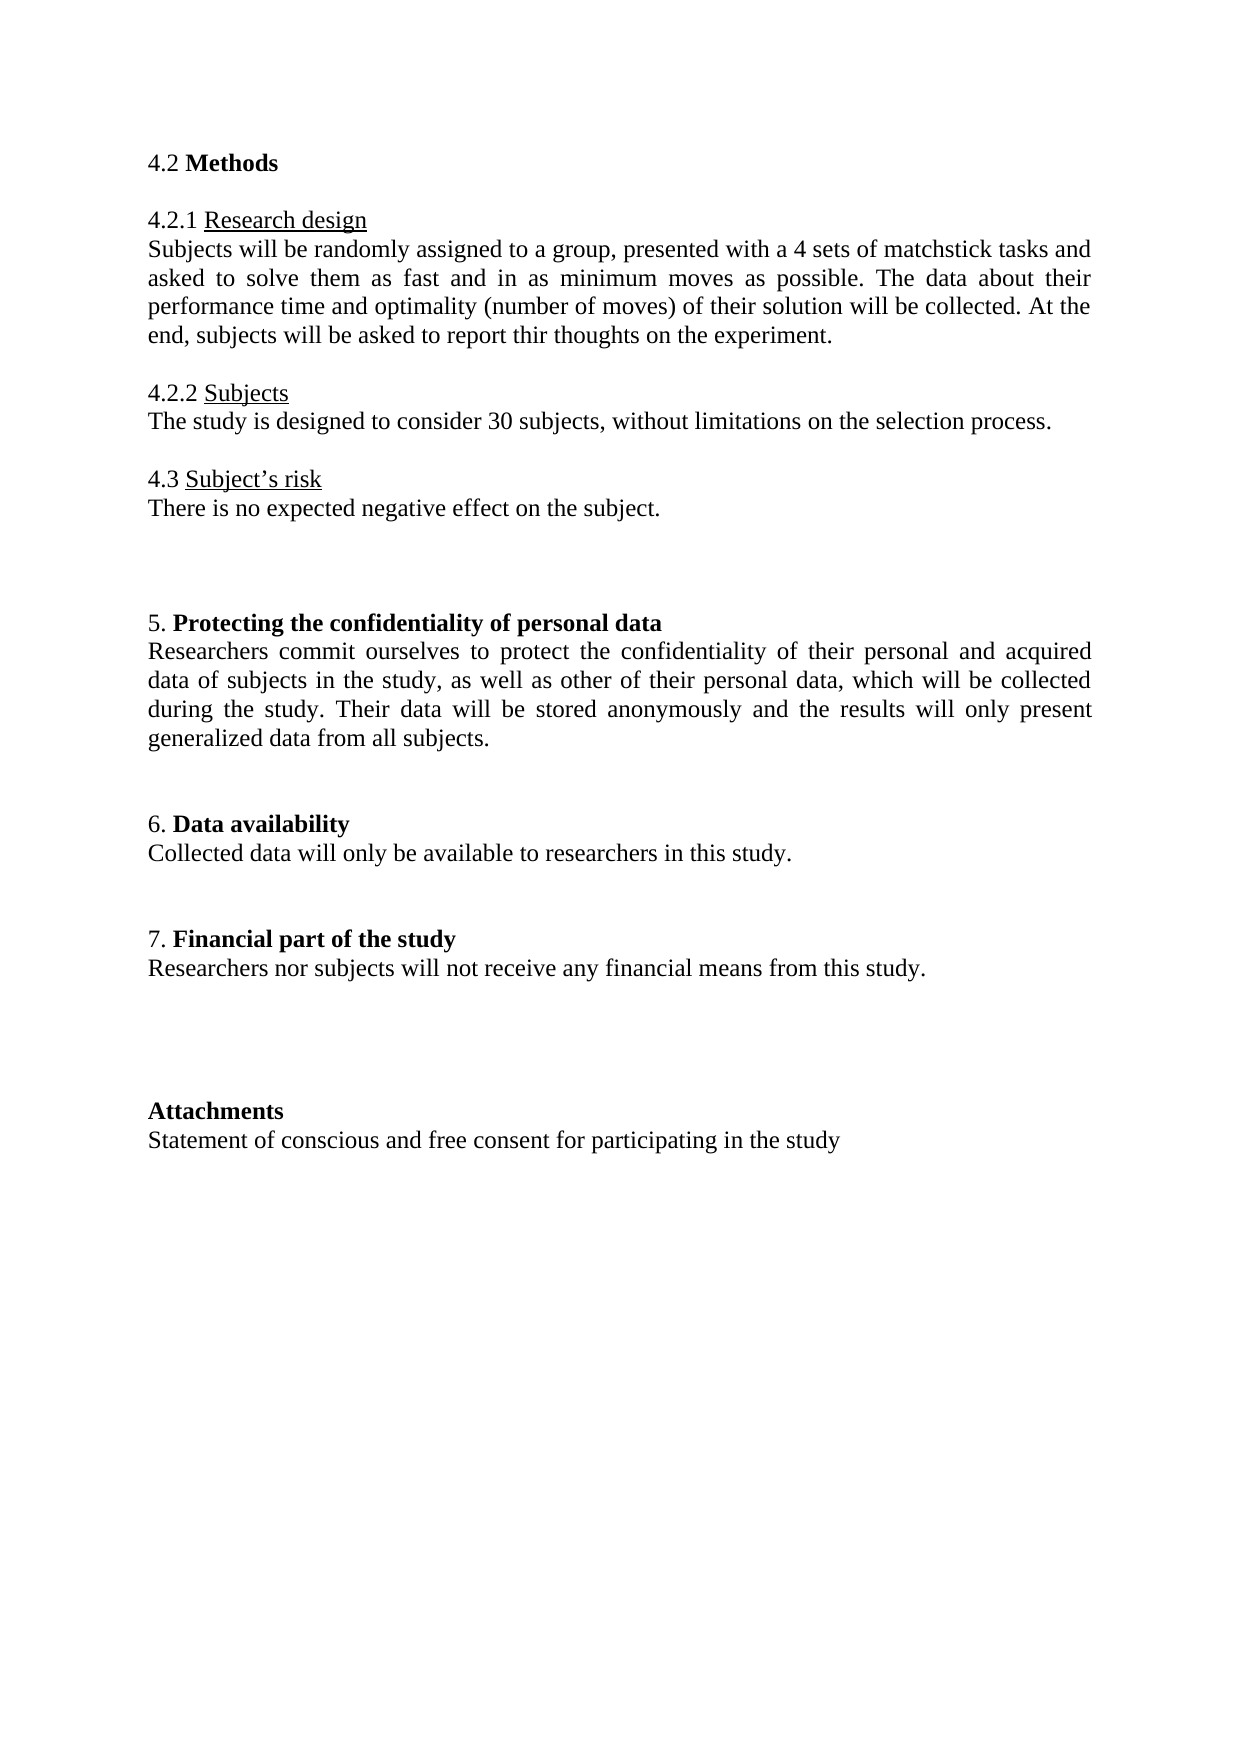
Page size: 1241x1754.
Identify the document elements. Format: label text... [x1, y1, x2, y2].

text There is no expected negative effect on the subject. [148, 493, 1093, 521]
text Researchers nor subjects will not receive any financial means from this study. [148, 953, 1093, 981]
text Researchers commit ourselves to protect the confidentiality of their personal and acquired data of subjects in the study, as well as other of their personal data, which will be collected during the study. Their data will be stored anonymously and the results will only present generalized data from all subjects. [148, 636, 1093, 751]
text The study is designed to consider 30 subjects, without limitations on the selection process. [148, 406, 1093, 435]
text 4.2 Methods [148, 148, 1093, 176]
text 5. Protecting the confidentiality of personal data [148, 608, 1093, 636]
text Statement of conscious and free consent for participating in the study [148, 1125, 1093, 1154]
text 6. Data availability [148, 809, 1093, 838]
text Collected data will only be available to researchers in this study. [148, 838, 1093, 866]
text 4.3 Subject’s risk [148, 464, 1093, 493]
text Subjects will be randomly assigned to a group, presented with a 4 sets of matchstick tasks and asked to solve them as fast and in as minimum moves as possible. The data about their performance time and optimality (number of moves) of their solution will be collected. At the end, subjects will be asked to report thir thoughts on the experiment. [148, 234, 1093, 349]
text 7. Financial part of the study [148, 924, 1093, 953]
text 4.2.1 Research design [148, 205, 1093, 234]
text Attachments [148, 1096, 1093, 1125]
text 4.2.2 Subjects [148, 378, 1093, 406]
